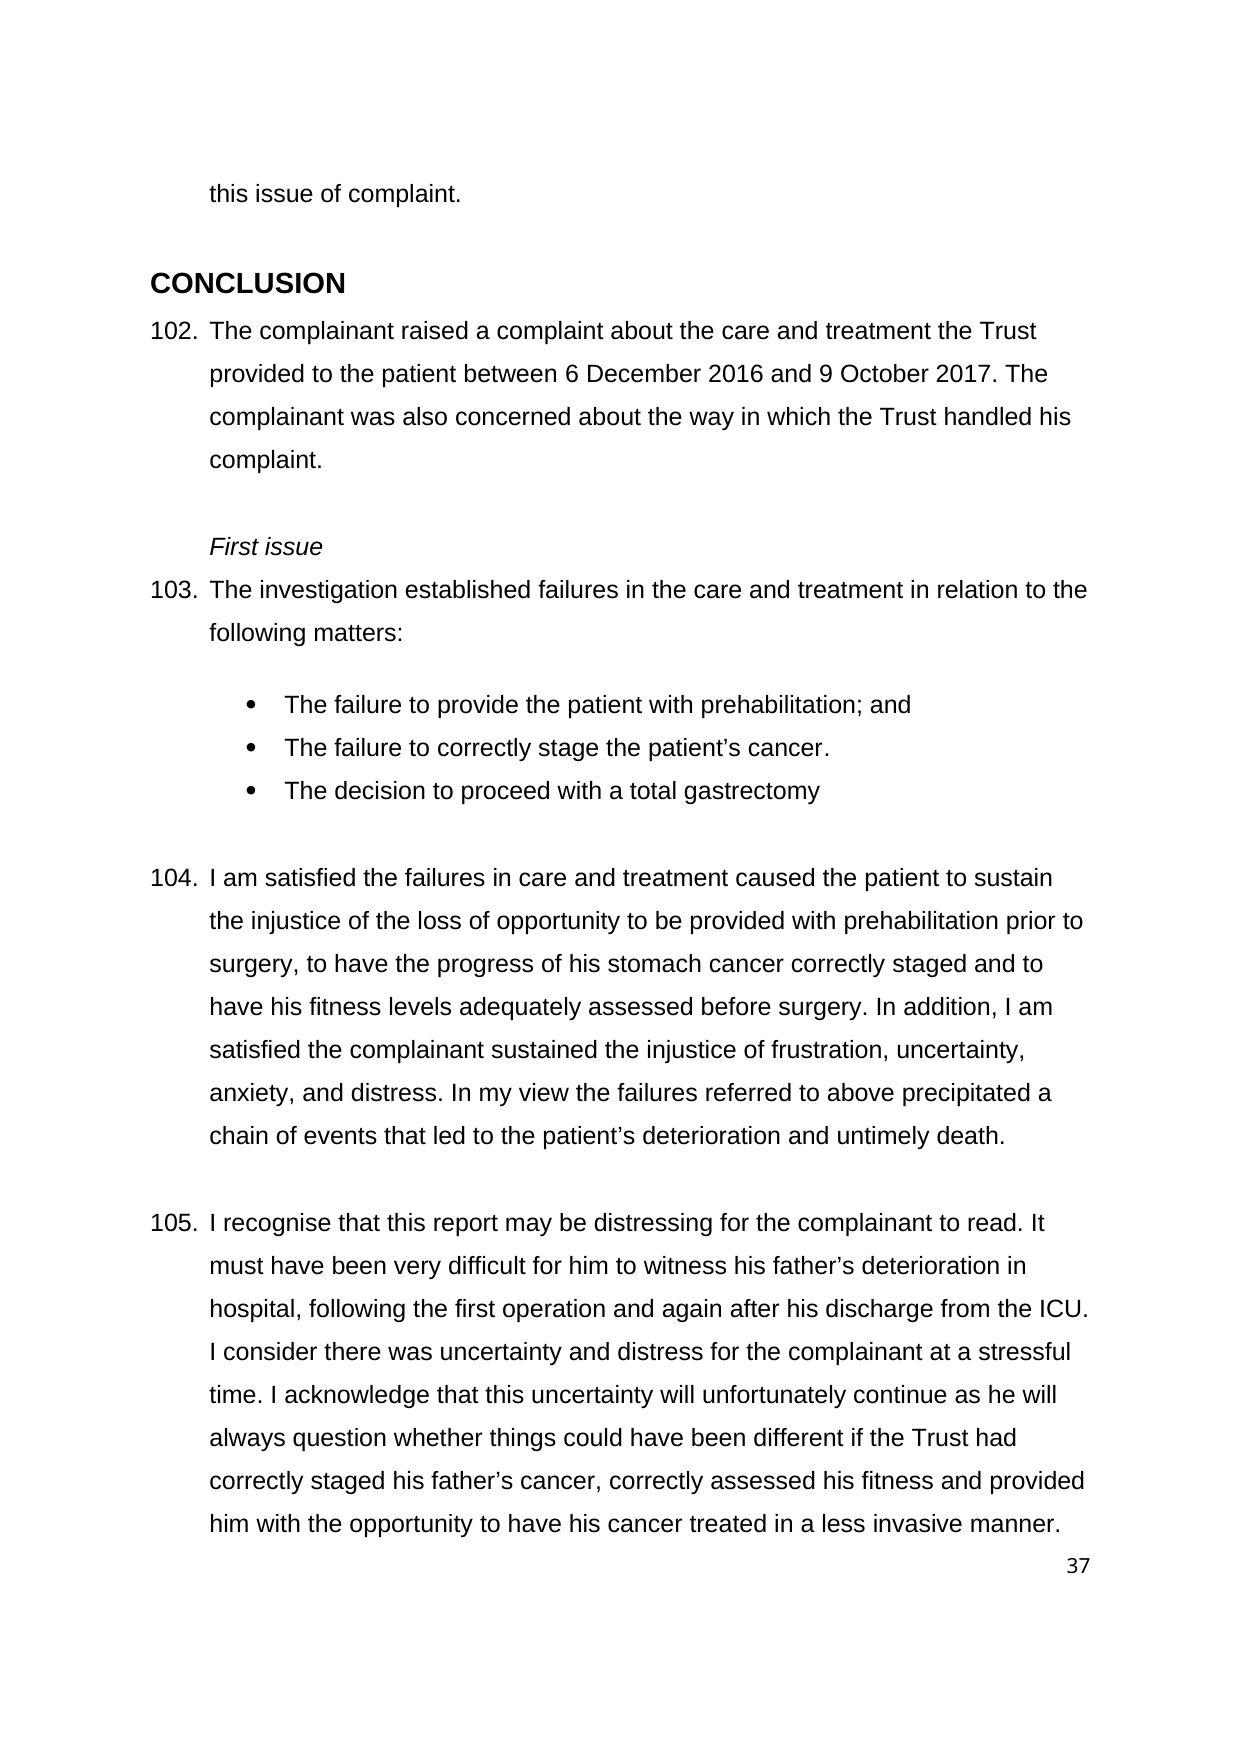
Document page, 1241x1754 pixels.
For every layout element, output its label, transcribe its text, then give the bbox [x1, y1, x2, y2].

list I am satisfied the failures in care and treatment caused the patient to sustain the injustice of the loss of opportunity to be provided with prehabilitation prior to surgery, to have the progress of his stomach cancer correctly staged and to have his fitness levels adequately assessed before surgery. In addition, I am satisfied the complainant sustained the injustice of frustration, uncertainty, anxiety, and distress. In my view the failures referred to above precipitated a chain of events that led to the patient’s deterioration and untimely death. [150, 863, 1090, 1150]
list The decision to proceed with a total gastrectomy [247, 776, 1090, 805]
text CONCLUSION [150, 266, 1090, 299]
list The failure to correctly stage the patient’s cancer. [247, 733, 1090, 762]
list The failure to provide the patient with prehabilitation; and [247, 690, 1090, 719]
list I recognise that this report may be distressing for the complainant to read. It must have been very difficult for him to witness his father’s deterioration in hospital, following the first operation and again after his discharge from the ICU. I consider there was uncertainty and distress for the complainant at a stressful time. I acknowledge that this uncertainty will unfortunately continue as he will always question whether things could have been different if the Trust had correctly staged his father’s cancer, correctly assessed his fitness and provided him with the opportunity to have his cancer treated in a less invasive manner. [150, 1208, 1090, 1538]
list this issue of complaint. [150, 179, 1090, 208]
list First issue [209, 532, 1090, 560]
list The investigation established failures in the care and treatment in relation to the following matters: [150, 575, 1090, 647]
list The complainant raised a complaint about the care and treatment the Trust provided to the patient between 6 December 2016 and 9 October 2017. The complainant was also concerned about the way in which the Trust handled his complaint. [150, 316, 1090, 474]
